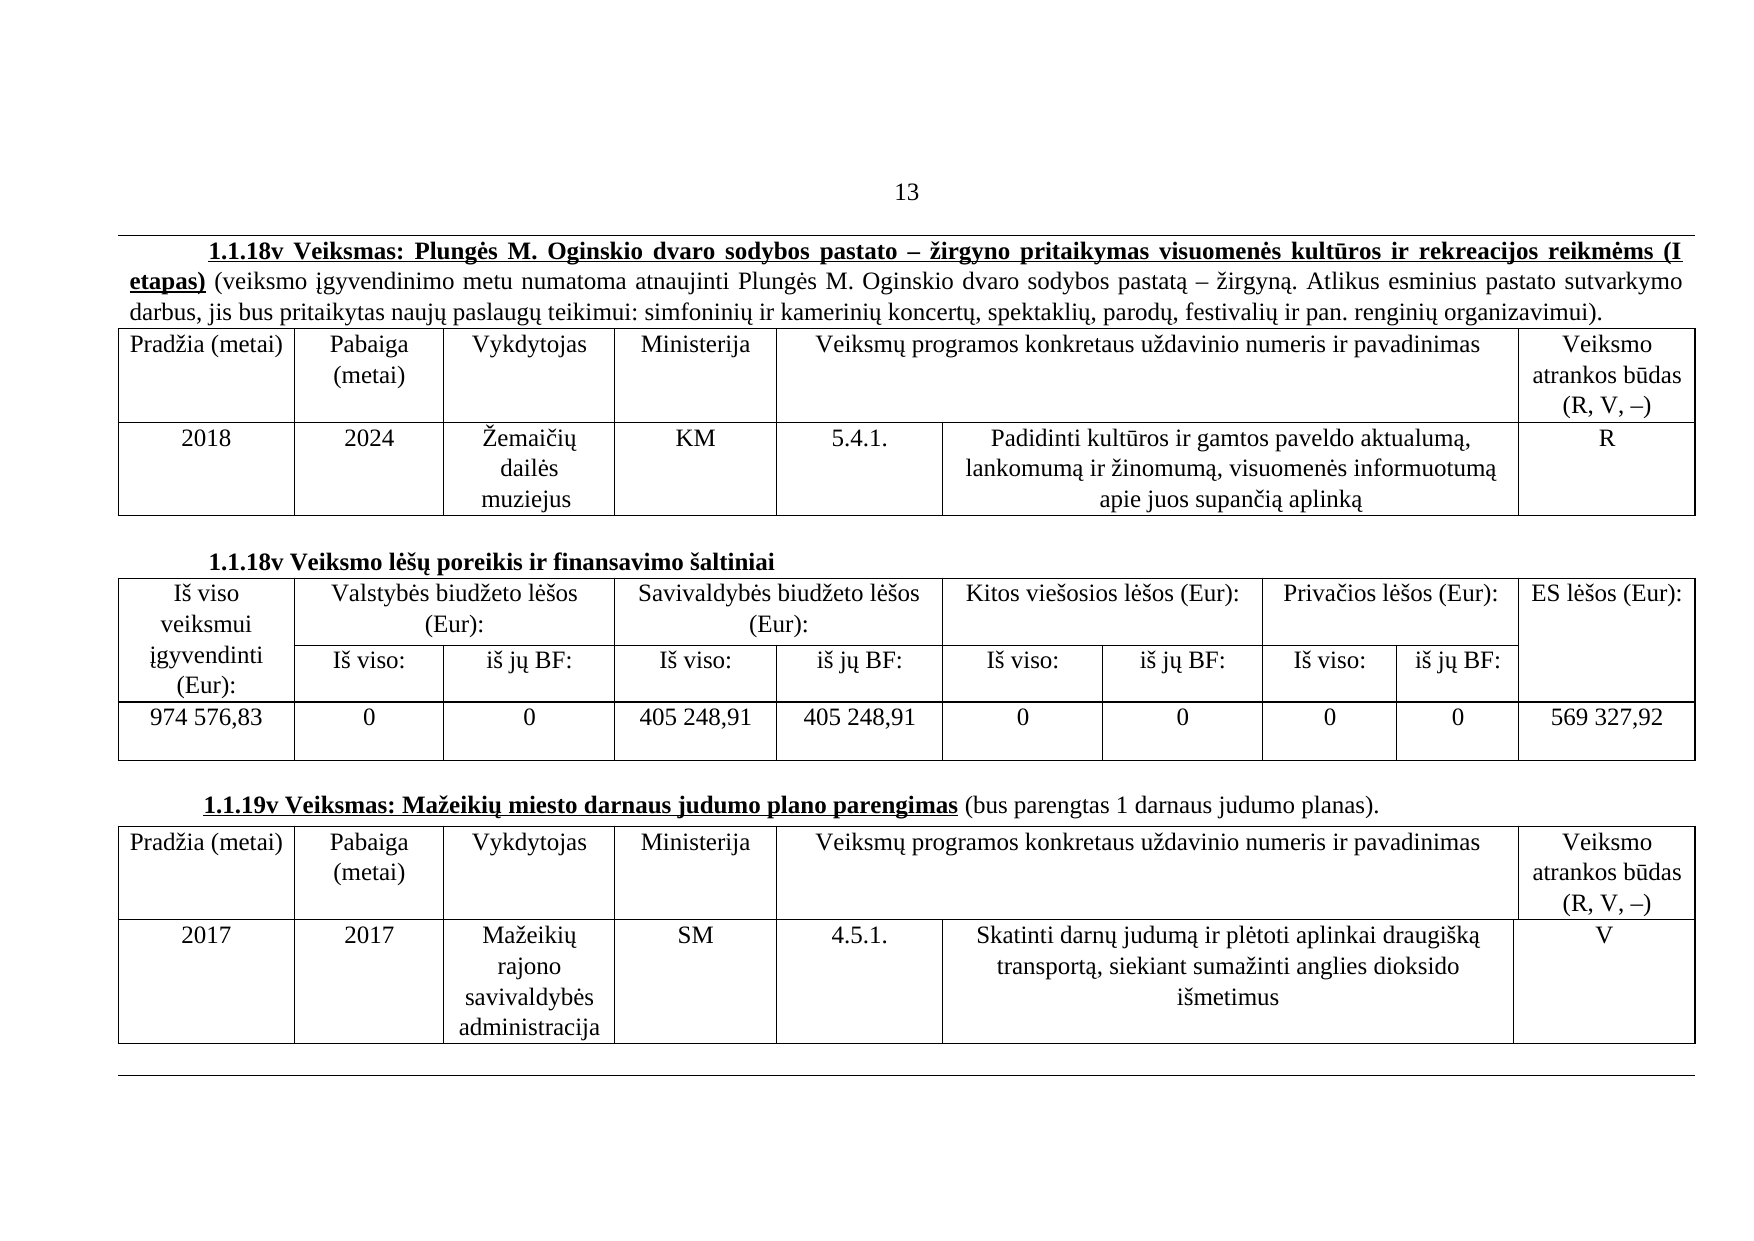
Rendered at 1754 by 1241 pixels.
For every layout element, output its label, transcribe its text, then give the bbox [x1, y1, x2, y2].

table_cell iš jų BF: [1103, 646, 1262, 701]
table_cell 0 [444, 703, 614, 760]
table_cell iš jų BF: [444, 646, 614, 701]
table_cell 1.1.19v Veiksmas: Mažeikių miesto darnaus judumo plano parengimas (bus parengtas 1 darnaus judumo planas). [118, 761, 1695, 826]
table_cell 0 [943, 703, 1102, 760]
table_cell 5.4.1. [777, 423, 942, 515]
table_cell Veiksmo atrankos būdas (R, V, –) [1519, 827, 1694, 919]
table_cell 2018 [119, 423, 294, 515]
table_cell V [1514, 920, 1694, 1043]
table_cell Privačios lėšos (Eur): [1263, 579, 1518, 644]
table_cell 974 576,83 [119, 703, 294, 760]
table_cell Iš viso: [295, 646, 443, 701]
table_cell SM [615, 920, 776, 1043]
table_cell 405 248,91 [615, 703, 776, 760]
table_cell 569 327,92 [1519, 703, 1694, 760]
table_cell iš jų BF: [777, 646, 942, 701]
table_cell 0 [1397, 703, 1518, 760]
table_cell Iš viso: [943, 646, 1102, 701]
table_cell 1.1.18v Veiksmas: Plungės M. Oginskio dvaro sodybos pastato – žirgyno pritaikymas visuomenės kultūros ir rekreacijos reikmėms (I etapas) (veiksmo įgyvendinimo metu numatoma atnaujinti Plungės M. Oginskio dvaro sodybos pastatą – žirgyną. Atlikus esminius pastato sutvarkymo darbus, jis bus pritaikytas naujų paslaugų teikimui: simfoninių ir kamerinių koncertų, spektaklių, parodų, festivalių ir pan. renginių organizavimui). [118, 236, 1695, 328]
table_cell [118, 1044, 1695, 1075]
table_cell Iš viso veiksmui įgyvendinti (Eur): [119, 579, 294, 701]
table_cell 0 [295, 703, 443, 760]
table_cell 2017 [119, 920, 294, 1043]
table_cell Veiksmų programos konkretaus uždavinio numeris ir pavadinimas [777, 827, 1518, 919]
table_cell 2017 [295, 920, 443, 1043]
table_cell 405 248,91 [777, 703, 942, 760]
table_cell Pabaiga (metai) [295, 827, 443, 919]
table_cell KM [615, 423, 776, 515]
table_cell Savivaldybės biudžeto lėšos (Eur): [615, 579, 942, 644]
table_cell Kitos viešosios lėšos (Eur): [943, 579, 1262, 644]
table_cell 2024 [295, 423, 443, 515]
table_cell Veiksmo atrankos būdas (R, V, –) [1519, 329, 1694, 422]
table_cell 0 [1103, 703, 1262, 760]
table_cell iš jų BF: [1397, 646, 1518, 701]
table_cell Padidinti kultūros ir gamtos paveldo aktualumą, lankomumą ir žinomumą, visuomenės informuotumą apie juos supančią aplinką [943, 423, 1518, 515]
table_cell Vykdytojas [444, 827, 614, 919]
table_cell 4.5.1. [777, 920, 942, 1043]
table_cell Vykdytojas [444, 329, 614, 422]
table_cell Iš viso: [615, 646, 776, 701]
table_cell Valstybės biudžeto lėšos (Eur): [295, 579, 614, 644]
table_cell R [1519, 423, 1694, 515]
table_cell Mažeikių rajono savivaldybės administracija [444, 920, 614, 1043]
table_cell Veiksmų programos konkretaus uždavinio numeris ir pavadinimas [777, 329, 1518, 422]
table_cell Pradžia (metai) [119, 827, 294, 919]
table_cell 0 [1263, 703, 1396, 760]
table_cell 1.1.18v Veiksmo lėšų poreikis ir finansavimo šaltiniai [118, 516, 1695, 577]
table_cell Pabaiga (metai) [295, 329, 443, 422]
table_cell ES lėšos (Eur): [1519, 579, 1694, 701]
table_cell Žemaičių dailės muziejus [444, 423, 614, 515]
table_cell Iš viso: [1263, 646, 1396, 701]
table_cell Skatinti darnų judumą ir plėtoti aplinkai draugišką transportą, siekiant sumažinti anglies dioksido išmetimus [943, 920, 1513, 1043]
table_cell Pradžia (metai) [119, 329, 294, 422]
table_cell Ministerija [615, 329, 776, 422]
table_cell Ministerija [615, 827, 776, 919]
